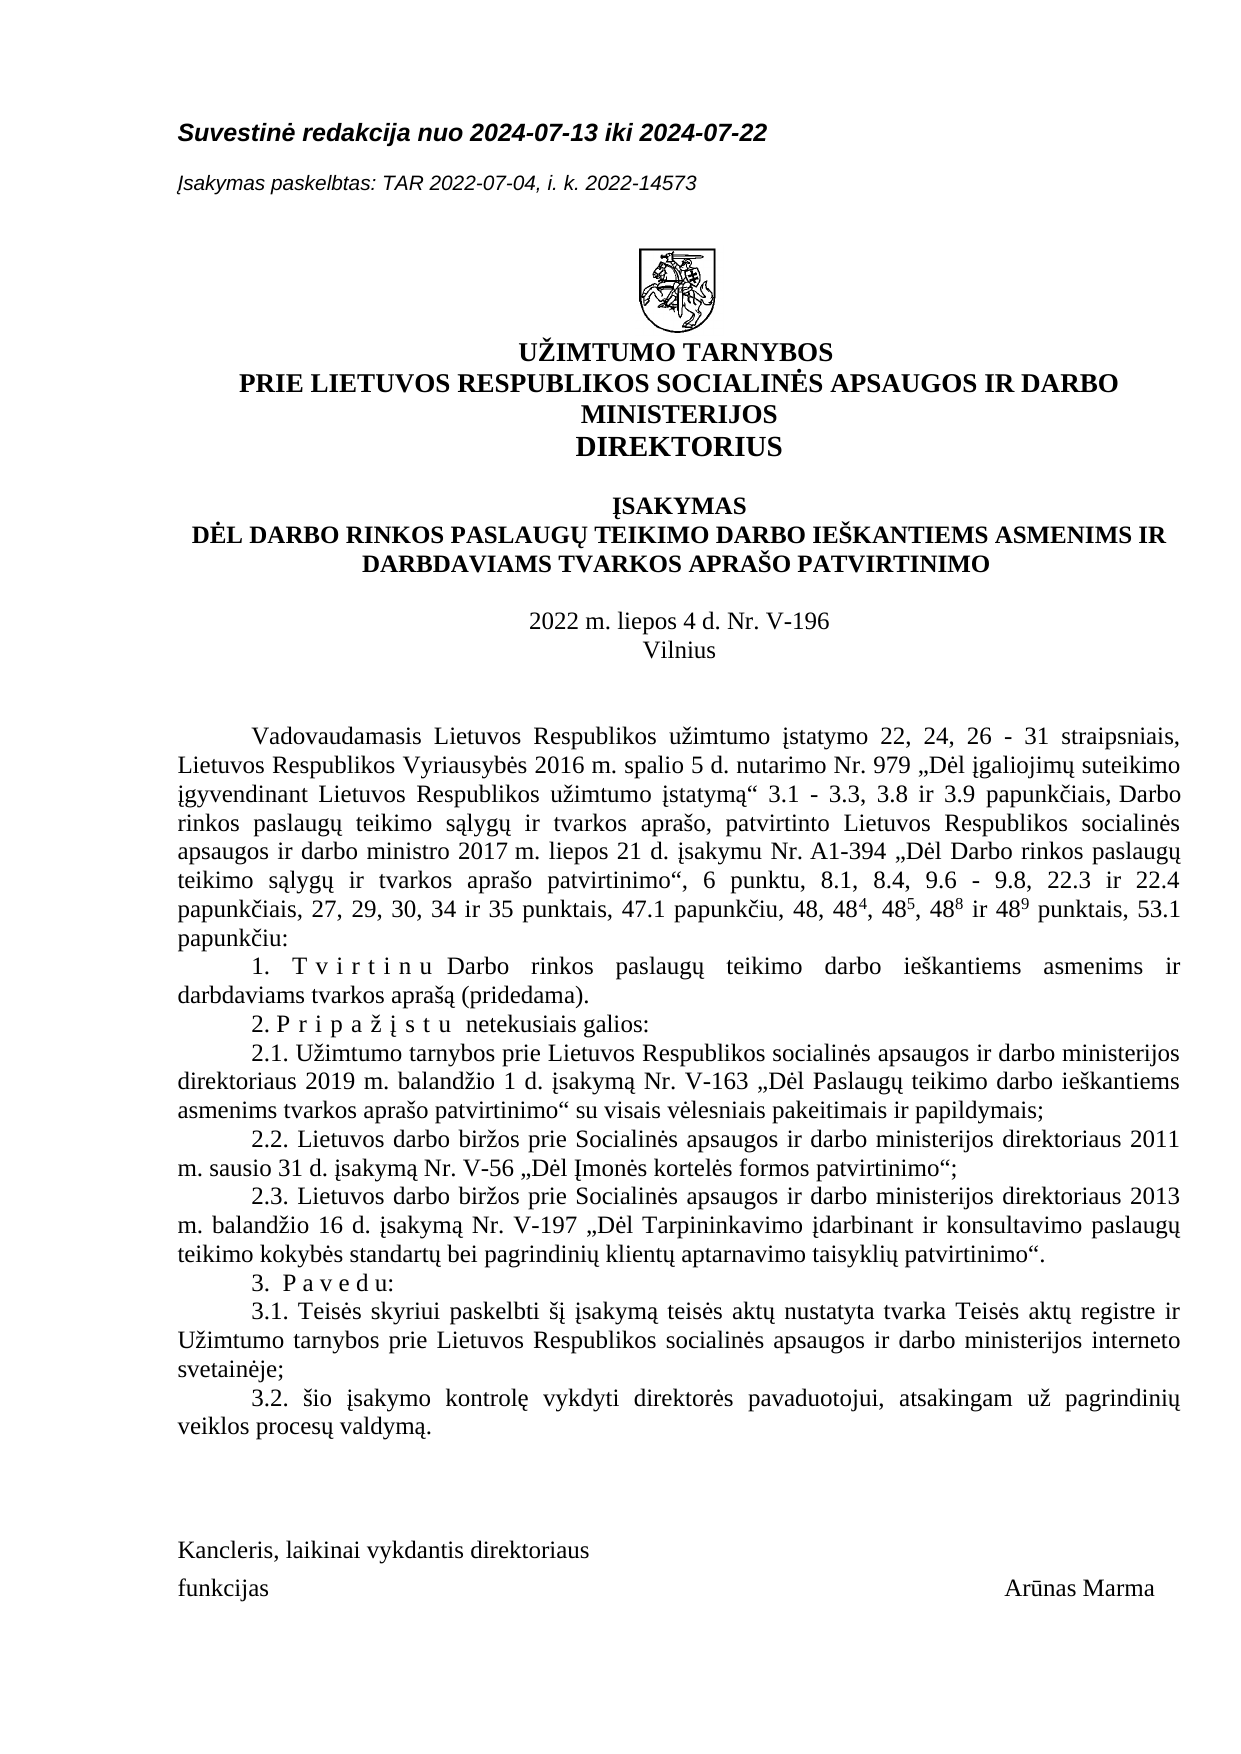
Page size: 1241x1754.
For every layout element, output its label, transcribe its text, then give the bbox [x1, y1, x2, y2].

text prie Lietuvos respublikos socialinės apsaugos ir darbo ministerijos DIREKTORIUS [177, 367, 1181, 463]
text Vadovaudamasis Lietuvos Respublikos užimtumo įstatymo 22, 24, 26 - 31 straipsniais, Lietuvos Respublikos Vyriausybės 2016 m. spalio 5 d. nutarimo Nr. 979 „Dėl įgaliojimų suteikimo įgyvendinant Lietuvos Respublikos užimtumo įstatymą“ 3.1 - 3.3, 3.8 ir 3.9 papunkčiais, Darbo rinkos paslaugų teikimo sąlygų ir tvarkos aprašo, patvirtinto Lietuvos Respublikos socialinės apsaugos ir darbo ministro 2017 m. liepos 21 d. įsakymu Nr. A1-394 „Dėl Darbo rinkos paslaugų teikimo sąlygų ir tvarkos aprašo patvirtinimo“, 6 punktu, 8.1, 8.4, 9.6 - 9.8, 22.3 ir 22.4 papunkčiais, 27, 29, 30, 34 ir 35 punktais, 47.1 papunkčiu, 48, 484, 485, 488 ir 489 punktais, 53.1 papunkčiu: [177, 721, 1181, 951]
text Suvestinė redakcija nuo 2024-07-13 iki 2024-07-22 [177, 118, 1181, 147]
text 3.2. šio įsakymo kontrolę vykdyti direktorės pavaduotojui, atsakingam už pagrindinių veiklos procesų valdymą. [177, 1383, 1181, 1440]
text 3. P a v e d u: [177, 1268, 1181, 1296]
text DĖL DARBO RINKOS PASLAUGŲ TEIKIMO DARBO IEŠKANTIEMS ASMENIMS IR DARBDAVIAMS TVARKOS APRAŠO PATVIRTINIMO [177, 520, 1181, 578]
text 2.3. Lietuvos darbo biržos prie Socialinės apsaugos ir darbo ministerijos direktoriaus 2013 m. balandžio 16 d. įsakymą Nr. V-197 „Dėl Tarpininkavimo įdarbinant ir konsultavimo paslaugų teikimo kokybės standartų bei pagrindinių klientų aptarnavimo taisyklių patvirtinimo“. [177, 1181, 1181, 1268]
text Užimtumo tarnybos [177, 336, 1181, 367]
text 2.1. Užimtumo tarnybos prie Lietuvos Respublikos socialinės apsaugos ir darbo ministerijos direktoriaus 2019 m. balandžio 1 d. įsakymą Nr. V-163 „Dėl Paslaugų teikimo darbo ieškantiems asmenims tvarkos aprašo patvirtinimo“ su visais vėlesniais pakeitimais ir papildymais; [177, 1038, 1181, 1124]
text 2022 m. liepos 4 d. Nr. V-196 [177, 606, 1181, 635]
subtitle Vilnius [177, 635, 1181, 664]
text funkcijas Arūnas Marma [177, 1564, 1181, 1601]
text 2.2. Lietuvos darbo biržos prie Socialinės apsaugos ir darbo ministerijos direktoriaus 2011 m. sausio 31 d. įsakymą Nr. V-56 „Dėl Įmonės kortelės formos patvirtinimo“; [177, 1124, 1181, 1181]
text 3.1. Teisės skyriui paskelbti šį įsakymą teisės aktų nustatyta tvarka Teisės aktų registre ir Užimtumo tarnybos prie Lietuvos Respublikos socialinės apsaugos ir darbo ministerijos interneto svetainėje; [177, 1296, 1181, 1383]
text ĮSAKYMAS [177, 491, 1181, 520]
text Kancleris, laikinai vykdantis direktoriaus [177, 1526, 1181, 1564]
text 1. Tvirtinu Darbo rinkos paslaugų teikimo darbo ieškantiems asmenims ir darbdaviams tvarkos aprašą (pridedama). [177, 951, 1181, 1009]
text Įsakymas paskelbtas: TAR 2022-07-04, i. k. 2022-14573 [177, 171, 1181, 195]
text 2. Pripažįstu netekusiais galios: [177, 1009, 1181, 1038]
